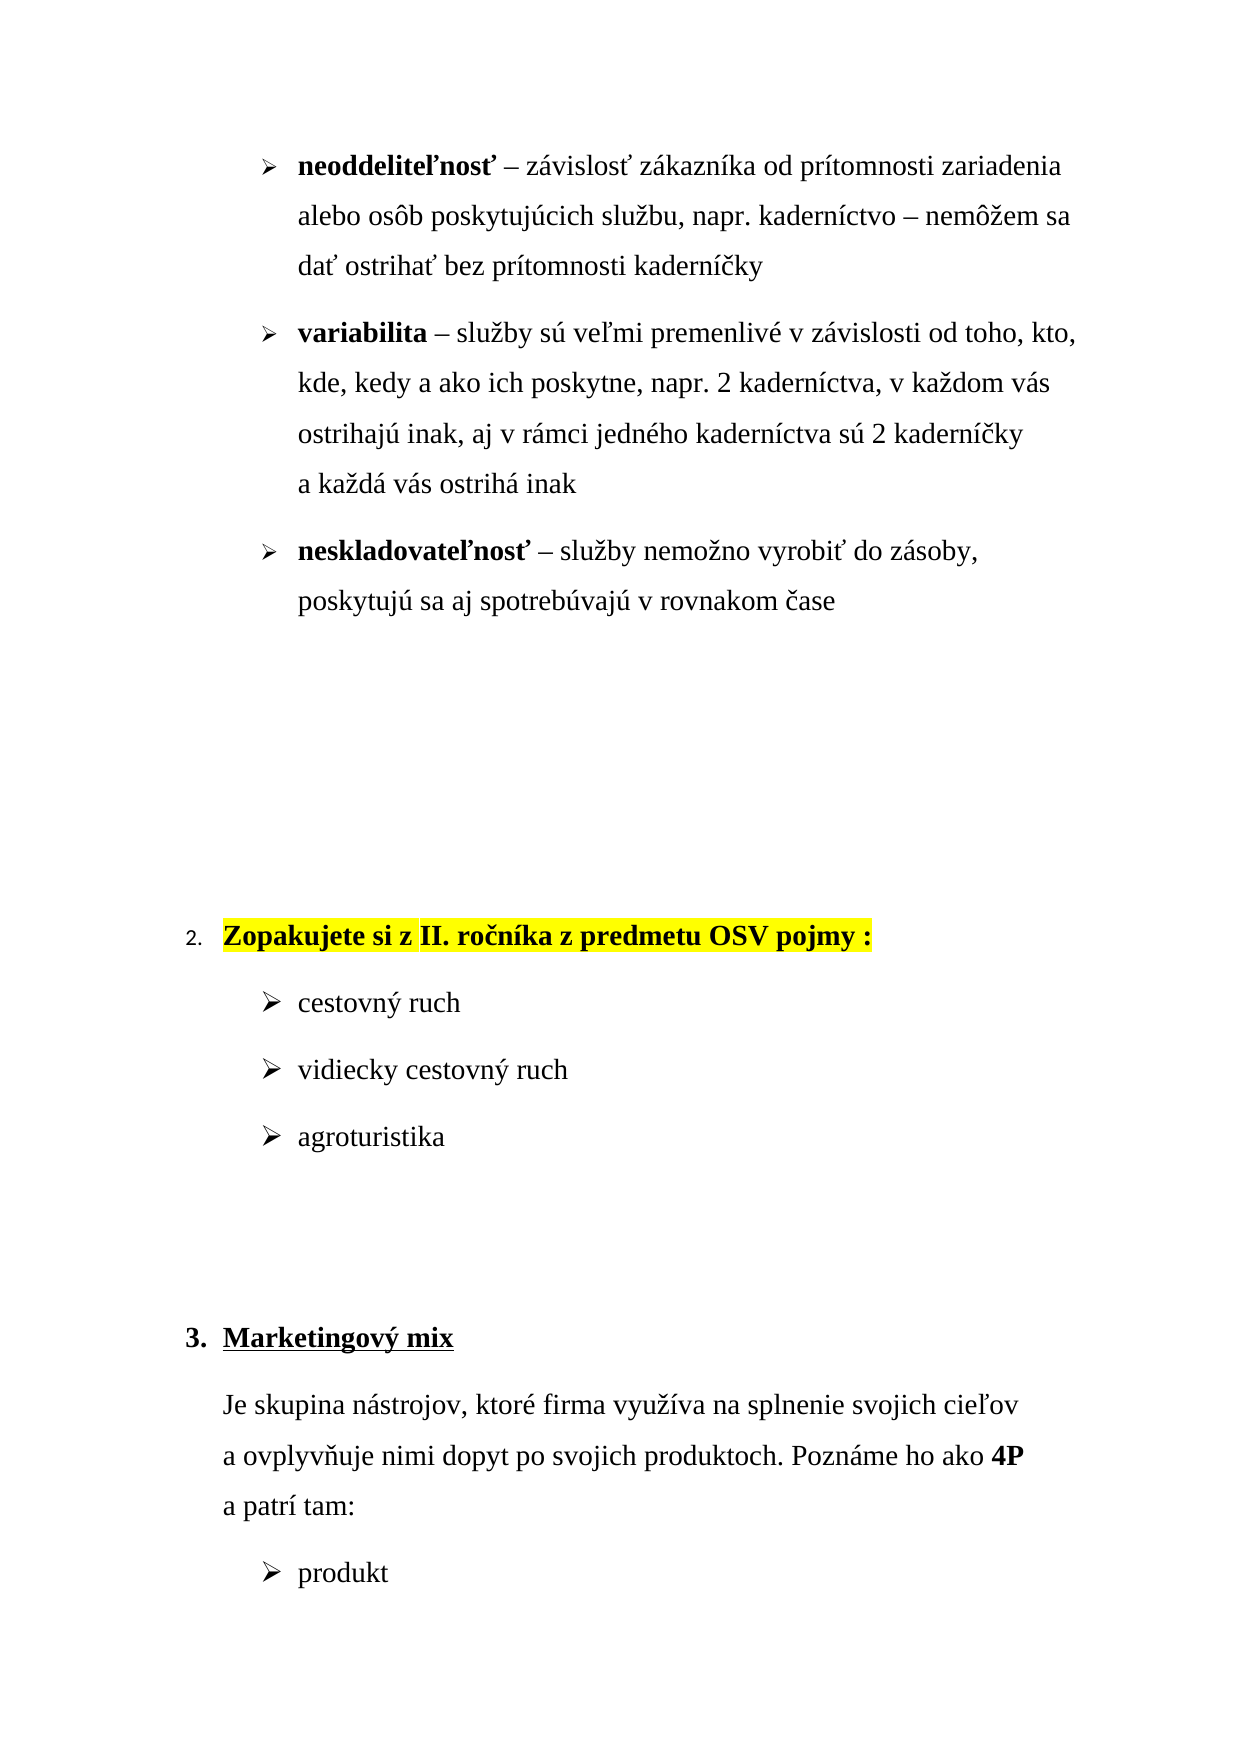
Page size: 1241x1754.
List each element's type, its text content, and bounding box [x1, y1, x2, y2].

list vidiecky cestovný ruch [260, 1052, 1093, 1086]
list produkt [260, 1555, 1093, 1589]
text Je skupina nástrojov, ktoré firma využíva na splnenie svojich cieľov a ovplyvňuje nimi dopyt po svojich produktoch. Poznáme ho ako 4P a patrí tam: [223, 1387, 1093, 1522]
list agroturistika [260, 1119, 1093, 1153]
list cestovný ruch [260, 985, 1093, 1019]
list Marketingový mix [185, 1321, 1093, 1354]
list variabilita – služby sú veľmi premenlivé v závislosti od toho, kto, kde, kedy a ako ich poskytne, napr. 2 kaderníctva, v každom vás ostrihajú inak, aj v rámci jedného kaderníctva sú 2 kaderníčky a každá vás ostrihá inak [260, 315, 1093, 500]
list neskladovateľnosť – služby nemožno vyrobiť do zásoby, poskytujú sa aj spotrebúvajú v rovnakom čase [260, 533, 1093, 617]
list Zopakujete si z II. ročníka z predmetu OSV pojmy : [185, 918, 1093, 952]
list neoddeliteľnosť – závislosť zákazníka od prítomnosti zariadenia alebo osôb poskytujúcich službu, napr. kaderníctvo – nemôžem sa dať ostrihať bez prítomnosti kaderníčky [260, 148, 1093, 282]
